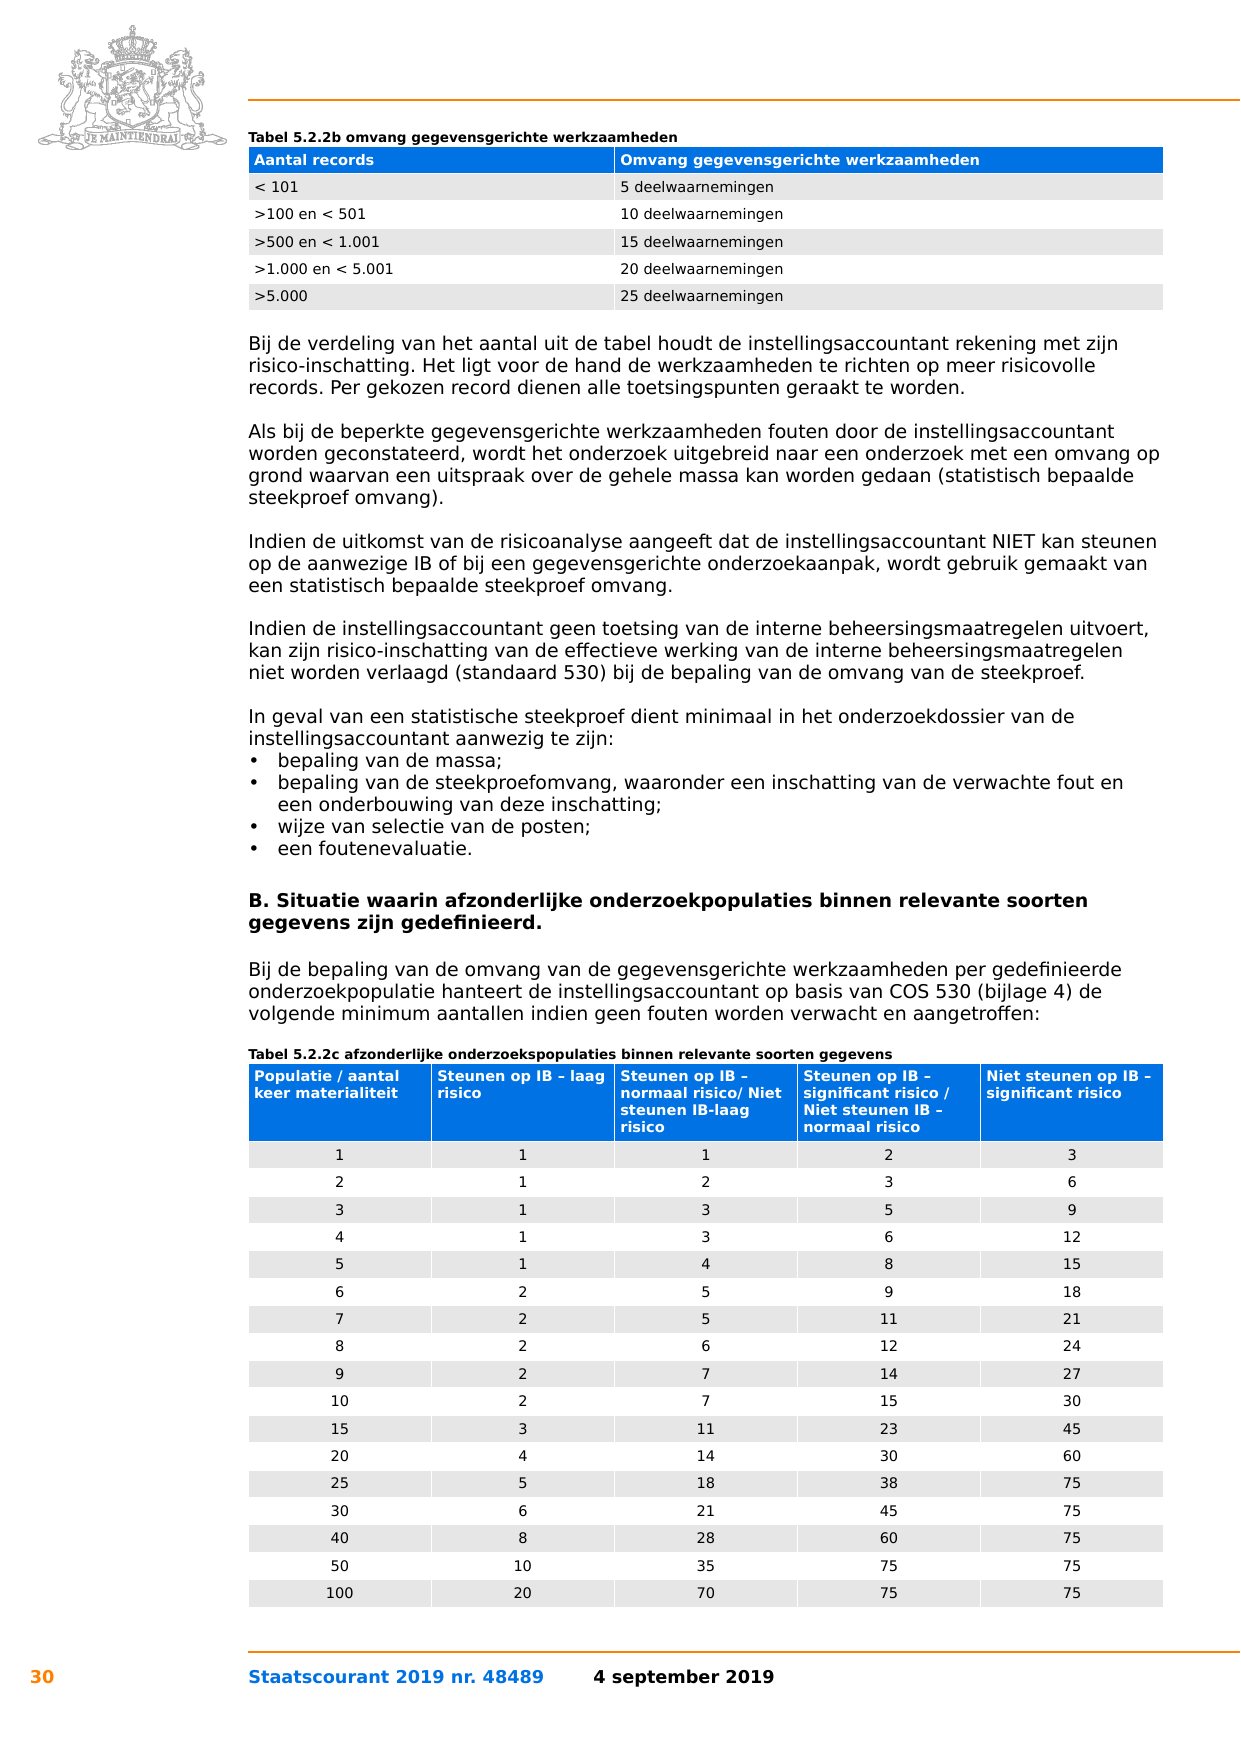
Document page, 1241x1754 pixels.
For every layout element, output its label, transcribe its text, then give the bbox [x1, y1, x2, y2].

table_cell 10 [249, 1389, 431, 1415]
table_cell Niet steunen op IB – significant risico [981, 1064, 1163, 1141]
table_cell 5 [615, 1306, 797, 1333]
table_cell 15 [249, 1416, 431, 1442]
table_cell 1 [432, 1224, 614, 1250]
table_header Tabel 5.2.2c afzonderlijke onderzoekspopulaties binnen relevante soorten gegevens [248, 1047, 1163, 1062]
table_cell 75 [981, 1525, 1163, 1552]
table_cell 15 [981, 1251, 1163, 1278]
table_cell 75 [798, 1580, 980, 1607]
table_cell >1.000 en < 5.001 [249, 256, 614, 283]
table_cell 7 [249, 1306, 431, 1333]
text Indien de instellingsaccountant geen toetsing van de interne beheersingsmaatregelen uitvoert, kan zijn risico-inschatting van de effectieve werking van de interne beheersingsmaatregelen niet worden verlaagd (standaard 530) bij de bepaling van de omvang van de steekproef. [248, 618, 1163, 684]
table_cell 75 [981, 1580, 1163, 1607]
table_cell 30 [798, 1443, 980, 1469]
table_cell 75 [981, 1553, 1163, 1579]
table_cell 1 [432, 1169, 614, 1196]
text In geval van een statistische steekproef dient minimaal in het onderzoekdossier van de instellingsaccountant aanwezig te zijn: [248, 706, 1163, 750]
table_cell >5.000 [249, 284, 614, 310]
table_cell 75 [981, 1471, 1163, 1497]
table_cell 28 [615, 1525, 797, 1552]
table_cell 9 [249, 1361, 431, 1387]
table_cell 15 [798, 1389, 980, 1415]
table_cell 3 [432, 1416, 614, 1442]
table_cell 100 [249, 1580, 431, 1607]
table_cell 2 [432, 1306, 614, 1333]
table_cell 12 [981, 1224, 1163, 1250]
table_cell 75 [798, 1553, 980, 1579]
table_cell 5 [432, 1471, 614, 1497]
table_cell 4 [432, 1443, 614, 1469]
subtitle B. Situatie waarin afzonderlijke onderzoekpopulaties binnen relevante soorten gegevens zijn gedefinieerd. [248, 890, 1163, 934]
table_cell 7 [615, 1361, 797, 1387]
table_cell 10 [432, 1553, 614, 1579]
text Als bij de beperkte gegevensgerichte werkzaamheden fouten door de instellingsaccountant worden geconstateerd, wordt het onderzoek uitgebreid naar een onderzoek met een omvang op grond waarvan een uitspraak over de gehele massa kan worden gedaan (statistisch bepaalde steekproef omvang). [248, 421, 1163, 509]
text Indien de uitkomst van de risicoanalyse aangeeft dat de instellingsaccountant NIET kan steunen op de aanwezige IB of bij een gegevensgerichte onderzoekaanpak, wordt gebruik gemaakt van een statistisch bepaalde steekproef omvang. [248, 531, 1163, 596]
table_cell 3 [798, 1169, 980, 1196]
table_cell 60 [981, 1443, 1163, 1469]
table_cell 6 [615, 1334, 797, 1360]
table_cell 9 [798, 1279, 980, 1305]
table_cell 75 [981, 1498, 1163, 1524]
table_cell 60 [798, 1525, 980, 1552]
table_cell 8 [798, 1251, 980, 1278]
table_cell 15 deelwaarnemingen [615, 229, 1163, 255]
picture [38, 25, 227, 150]
table_cell 6 [981, 1169, 1163, 1196]
table_cell 35 [615, 1553, 797, 1579]
table_cell 30 [249, 1498, 431, 1524]
table_cell 2 [249, 1169, 431, 1196]
text Bij de verdeling van het aantal uit de tabel houdt de instellingsaccountant rekening met zijn risico-inschatting. Het ligt voor de hand de werkzaamheden te richten op meer risicovolle records. Per gekozen record dienen alle toetsingspunten geraakt te worden. [248, 333, 1163, 399]
table_cell 12 [798, 1334, 980, 1360]
table_cell 11 [615, 1416, 797, 1442]
table_cell 4 [249, 1224, 431, 1250]
table_cell 6 [798, 1224, 980, 1250]
table_cell Omvang gegevensgerichte werkzaamheden [615, 147, 1163, 173]
table_cell 5 deelwaarnemingen [615, 174, 1163, 200]
table_cell 27 [981, 1361, 1163, 1387]
table_cell 1 [615, 1142, 797, 1168]
table_cell 7 [615, 1389, 797, 1415]
table_cell 70 [615, 1580, 797, 1607]
table_cell 2 [798, 1142, 980, 1168]
table_header Tabel 5.2.2b omvang gegevensgerichte werkzaamheden [248, 130, 1163, 146]
table_cell >100 en < 501 [249, 201, 614, 228]
table_cell 45 [798, 1498, 980, 1524]
table_cell 25 deelwaarnemingen [615, 284, 1163, 310]
table_cell 10 deelwaarnemingen [615, 201, 1163, 228]
table_cell 2 [432, 1389, 614, 1415]
text Bij de bepaling van de omvang van de gegevensgerichte werkzaamheden per gedefinieerde onderzoekpopulatie hanteert de instellingsaccountant op basis van COS 530 (bijlage 4) de volgende minimum aantallen indien geen fouten worden verwacht en aangetroffen: [248, 959, 1163, 1025]
table_cell 14 [615, 1443, 797, 1469]
table_cell 38 [798, 1471, 980, 1497]
table_cell 45 [981, 1416, 1163, 1442]
table_cell 8 [432, 1525, 614, 1552]
table_cell 1 [432, 1251, 614, 1278]
table_cell Populatie / aantal keer materialiteit [249, 1064, 431, 1141]
table_cell 2 [615, 1169, 797, 1196]
table_cell >500 en < 1.001 [249, 229, 614, 255]
table_cell 8 [249, 1334, 431, 1360]
table_cell Steunen op IB – laag risico [432, 1064, 614, 1141]
table_cell 9 [981, 1197, 1163, 1223]
table_cell < 101 [249, 174, 614, 200]
table_cell 6 [432, 1498, 614, 1524]
table_cell Steunen op IB – significant risico / Niet steunen IB – normaal risico [798, 1064, 980, 1141]
table_cell 3 [615, 1224, 797, 1250]
table_cell 2 [432, 1334, 614, 1360]
table_cell 21 [615, 1498, 797, 1524]
text • bepaling van de steekproefomvang, waaronder een inschatting van de verwachte fout en een onderbouwing van deze inschatting; [248, 772, 1163, 816]
table_cell 40 [249, 1525, 431, 1552]
table_cell 14 [798, 1361, 980, 1387]
table_cell 21 [981, 1306, 1163, 1333]
table_cell 30 [981, 1389, 1163, 1415]
text • bepaling van de massa; [248, 750, 1163, 772]
table_cell 3 [249, 1197, 431, 1223]
table_cell Aantal records [249, 147, 614, 173]
table_cell 1 [432, 1197, 614, 1223]
table_cell 18 [981, 1279, 1163, 1305]
table_cell 5 [798, 1197, 980, 1223]
text • wijze van selectie van de posten; [248, 816, 1163, 838]
table_cell 18 [615, 1471, 797, 1497]
table_cell 20 [432, 1580, 614, 1607]
table_cell 3 [981, 1142, 1163, 1168]
table_cell 2 [432, 1279, 614, 1305]
table_cell 25 [249, 1471, 431, 1497]
table_cell 20 [249, 1443, 431, 1469]
table_cell 4 [615, 1251, 797, 1278]
table_cell 1 [249, 1142, 431, 1168]
table_cell 50 [249, 1553, 431, 1579]
table_cell 20 deelwaarnemingen [615, 256, 1163, 283]
table_cell Steunen op IB – normaal risico/ Niet steunen IB-laag risico [615, 1064, 797, 1141]
table_cell 1 [432, 1142, 614, 1168]
table_cell 5 [615, 1279, 797, 1305]
table_cell 24 [981, 1334, 1163, 1360]
text • een foutenevaluatie. [248, 838, 1163, 860]
table_cell 3 [615, 1197, 797, 1223]
table_cell 23 [798, 1416, 980, 1442]
table_cell 6 [249, 1279, 431, 1305]
table_cell 2 [432, 1361, 614, 1387]
table_cell 11 [798, 1306, 980, 1333]
table_cell 5 [249, 1251, 431, 1278]
